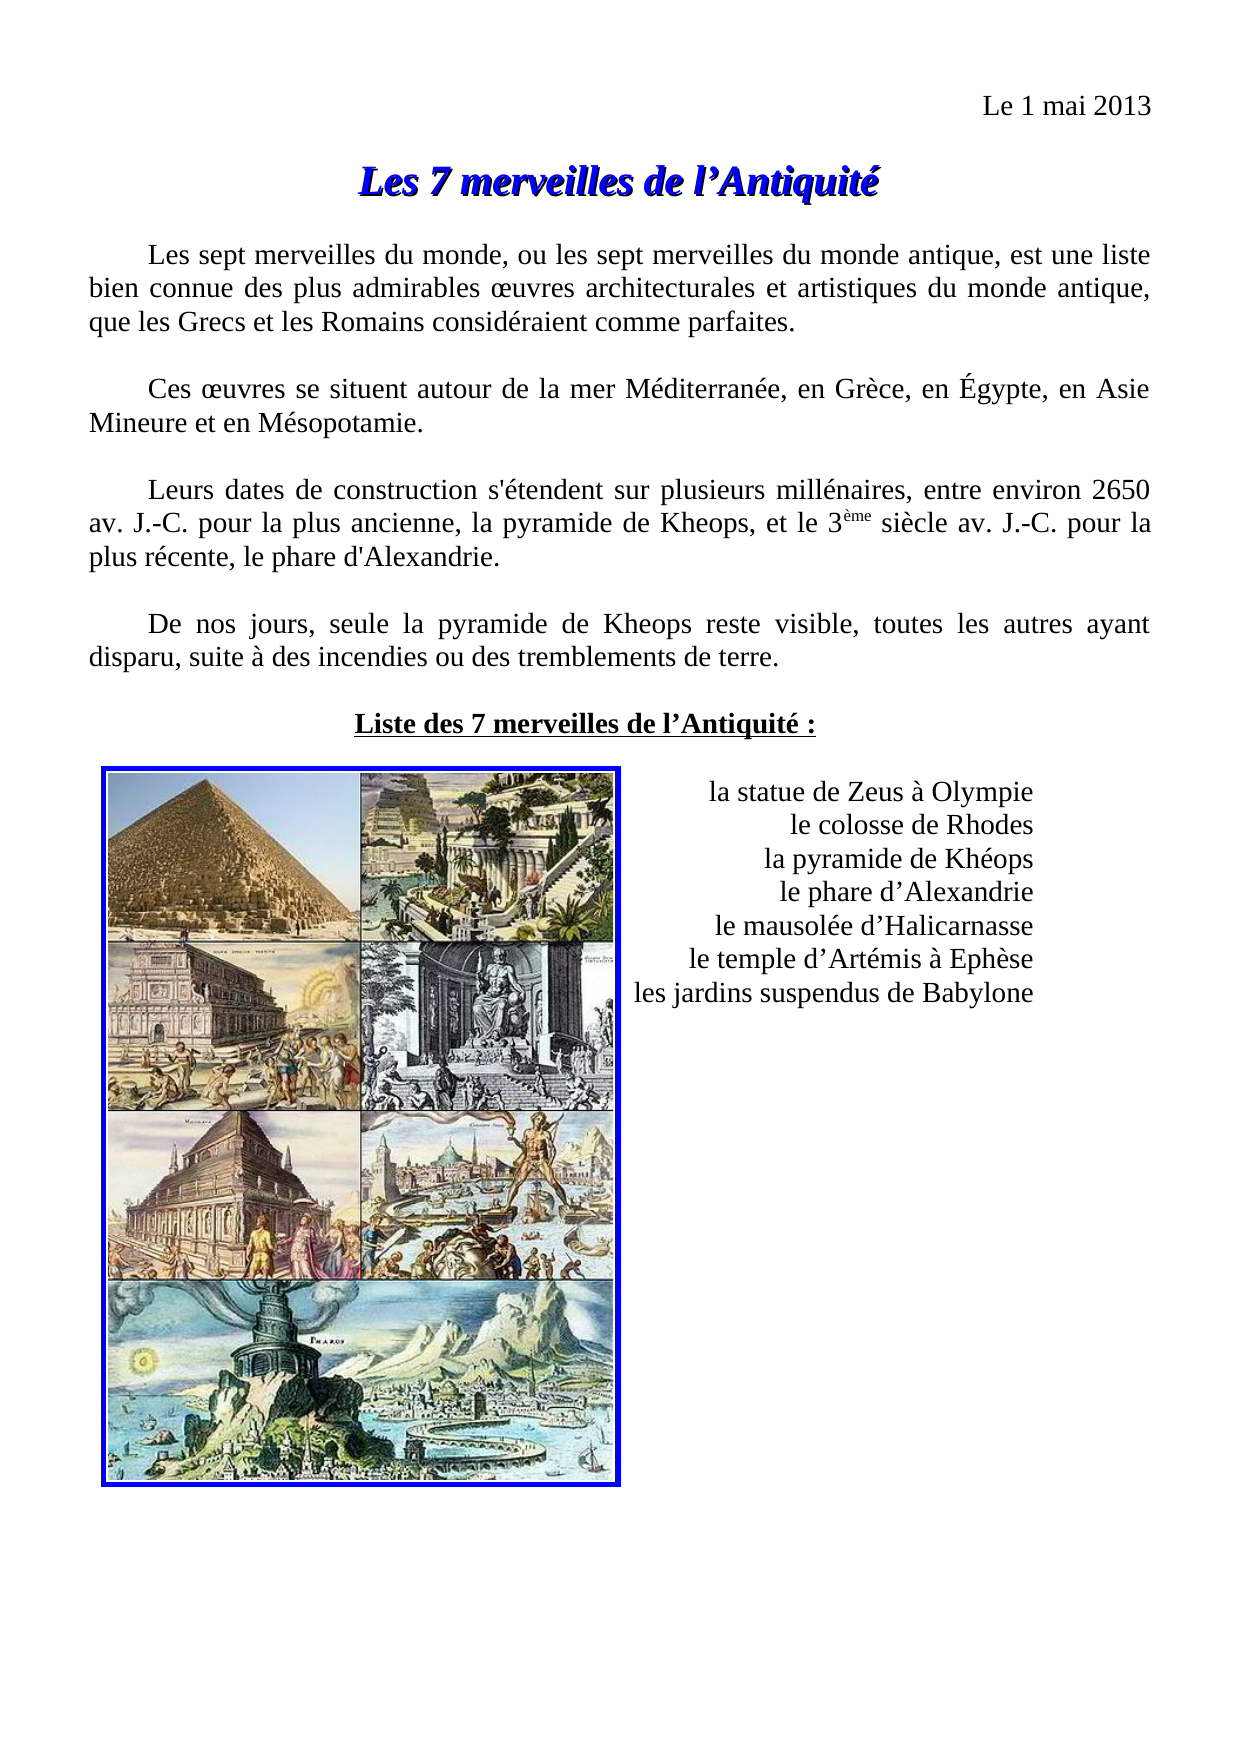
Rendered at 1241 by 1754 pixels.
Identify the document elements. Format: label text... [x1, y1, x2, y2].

text [88, 841, 101, 874]
text Leurs dates de construction s'étendent sur plusieurs millénaires, entre environ 2650 av. J.-C. pour la plus ancienne, la pyramide de Kheops, et le 3ème siècle av. J.-C. pour la plus récente, le phare d'Alexandrie. [88, 472, 1152, 572]
text la pyramide de Khéops [621, 841, 1152, 874]
text le mausolée d’Halicarnasse [621, 908, 1152, 941]
text les jardins suspendus de Babylone [621, 975, 1152, 1008]
text Les 7 merveilles de l’Antiquité [88, 156, 1152, 203]
text le temple d’Artémis à Ephèse [621, 941, 1152, 975]
text [88, 874, 101, 908]
text Les sept merveilles du monde, ou les sept merveilles du monde antique, est une liste bien connue des plus admirables œuvres architecturales et artistiques du monde antique, que les Grecs et les Romains considéraient comme parfaites. [88, 237, 1152, 338]
text le colosse de Rhodes [621, 807, 1152, 841]
text la statue de Zeus à Olympie [621, 774, 1152, 807]
text De nos jours, seule la pyramide de Kheops reste visible, toutes les autres ayant disparu, suite à des incendies ou des tremblements de terre. [88, 606, 1152, 673]
text le phare d’Alexandrie [621, 874, 1152, 908]
picture [108, 773, 614, 1480]
text Le 1 mai 2013 [88, 88, 1152, 122]
text Ces œuvres se situent autour de la mer Méditerranée, en Grèce, en Égypte, en Asie Mineure et en Mésopotamie. [88, 371, 1152, 438]
text Liste des 7 merveilles de l’Antiquité : [88, 707, 1152, 740]
text [88, 807, 101, 841]
